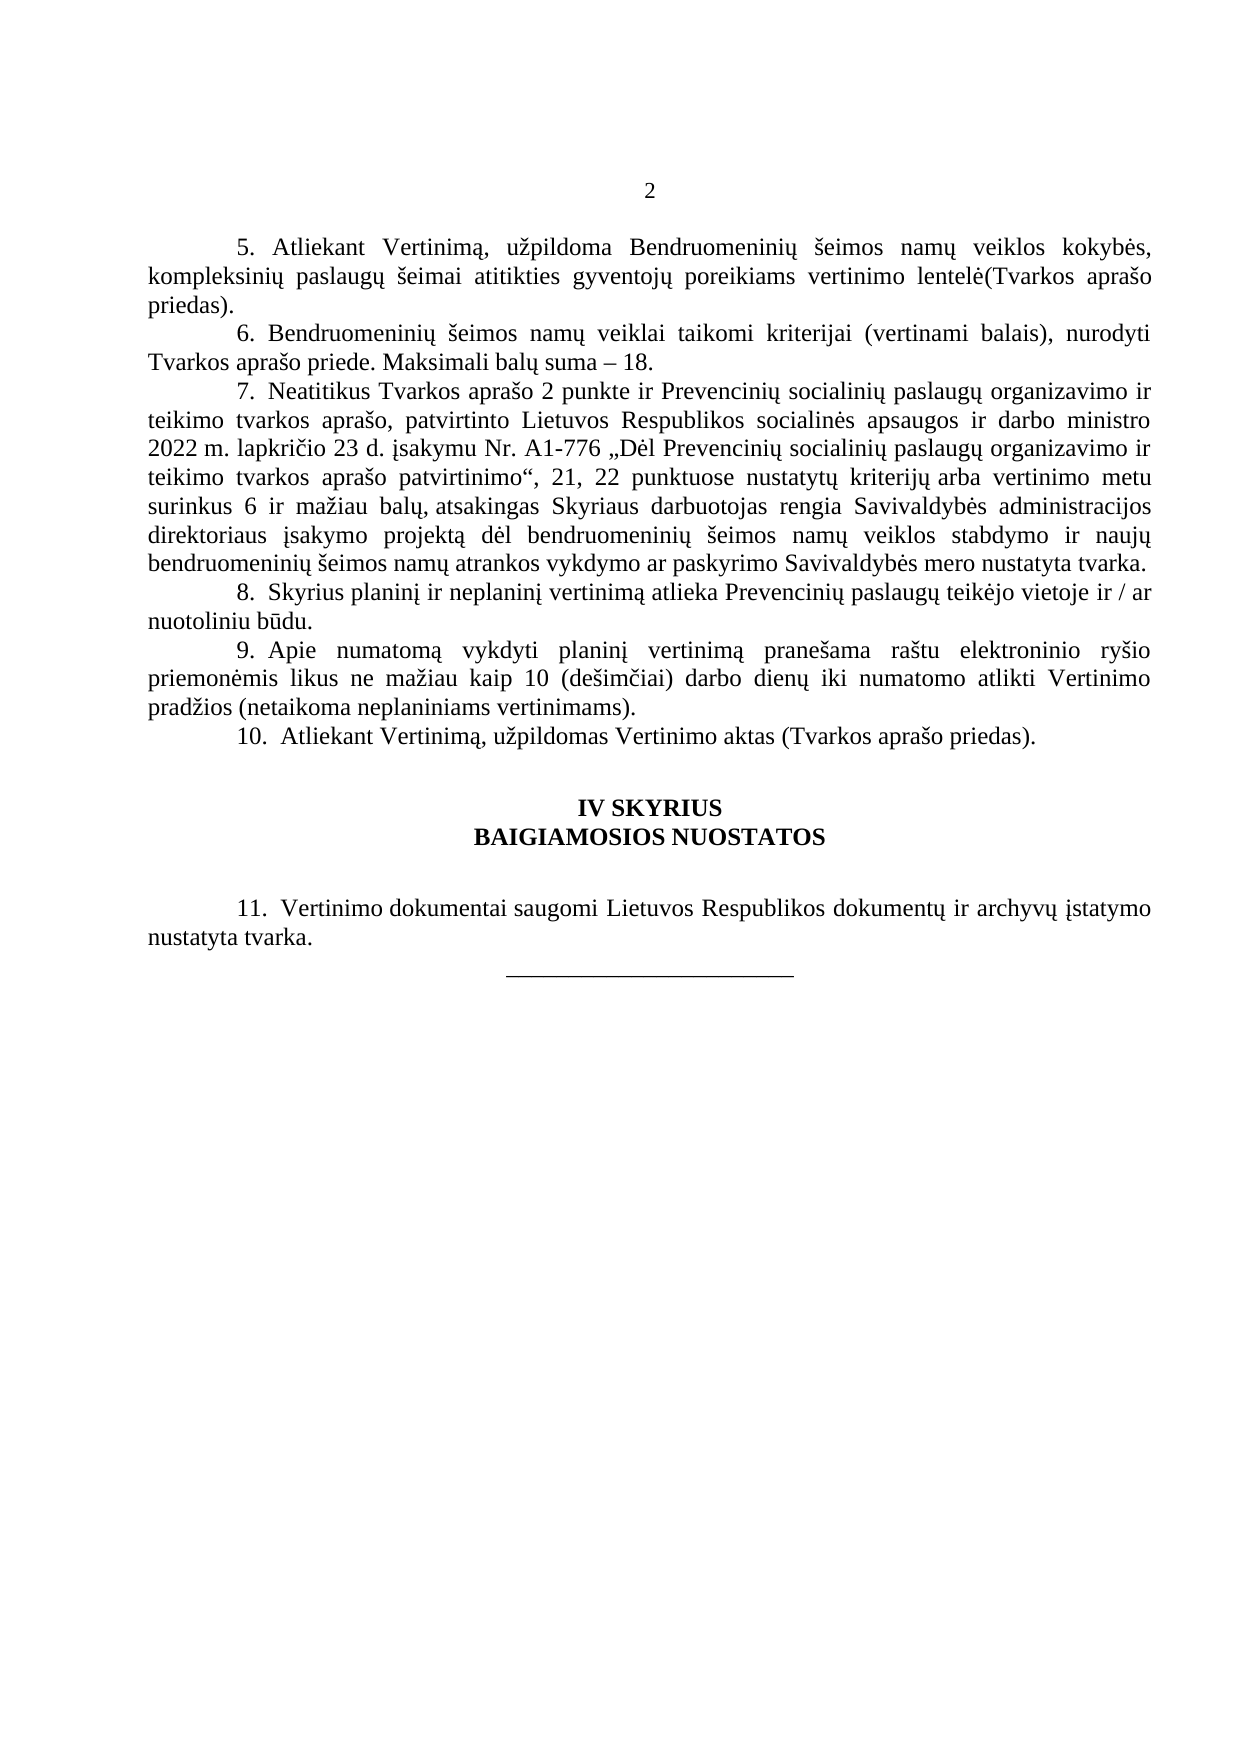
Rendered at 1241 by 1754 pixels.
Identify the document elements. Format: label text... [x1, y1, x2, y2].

text BAIGIAMOSIOS NUOSTATOS [148, 822, 1152, 850]
text IV SKYRIUS [148, 793, 1152, 822]
text 8. Skyrius planinį ir neplaninį vertinimą atlieka Prevencinių paslaugų teikėjo vietoje ir / ar nuotoliniu būdu. [148, 577, 1152, 635]
text _______________________ [148, 951, 1152, 980]
text 10. Atliekant Vertinimą, užpildomas Vertinimo aktas (Tvarkos aprašo priedas). [148, 721, 1152, 750]
text 5. Atliekant Vertinimą, užpildoma Bendruomeninių šeimos namų veiklos kokybės, kompleksinių paslaugų šeimai atitikties gyventojų poreikiams vertinimo lentelė(Tvarkos aprašo priedas). [148, 232, 1152, 318]
text 9. Apie numatomą vykdyti planinį vertinimą pranešama raštu elektroninio ryšio priemonėmis likus ne mažiau kaip 10 (dešimčiai) darbo dienų iki numatomo atlikti Vertinimo pradžios (netaikoma neplaniniams vertinimams). [148, 635, 1152, 721]
text 11. Vertinimo dokumentai saugomi Lietuvos Respublikos dokumentų ir archyvų įstatymo nustatyta tvarka. [148, 893, 1152, 951]
text 7. Neatitikus Tvarkos aprašo 2 punkte ir Prevencinių socialinių paslaugų organizavimo ir teikimo tvarkos aprašo, patvirtinto Lietuvos Respublikos socialinės apsaugos ir darbo ministro 2022 m. lapkričio 23 d. įsakymu Nr. A1-776 „Dėl Prevencinių socialinių paslaugų organizavimo ir teikimo tvarkos aprašo patvirtinimo“, 21, 22 punktuose nustatytų kriterijų arba vertinimo metu surinkus 6 ir mažiau balų, atsakingas Skyriaus darbuotojas rengia Savivaldybės administracijos direktoriaus įsakymo projektą dėl bendruomeninių šeimos namų veiklos stabdymo ir naujų bendruomeninių šeimos namų atrankos vykdymo ar paskyrimo Savivaldybės mero nustatyta tvarka. [148, 376, 1152, 577]
text 6. Bendruomeninių šeimos namų veiklai taikomi kriterijai (vertinami balais), nurodyti Tvarkos aprašo priede. Maksimali balų suma – 18. [148, 318, 1152, 376]
